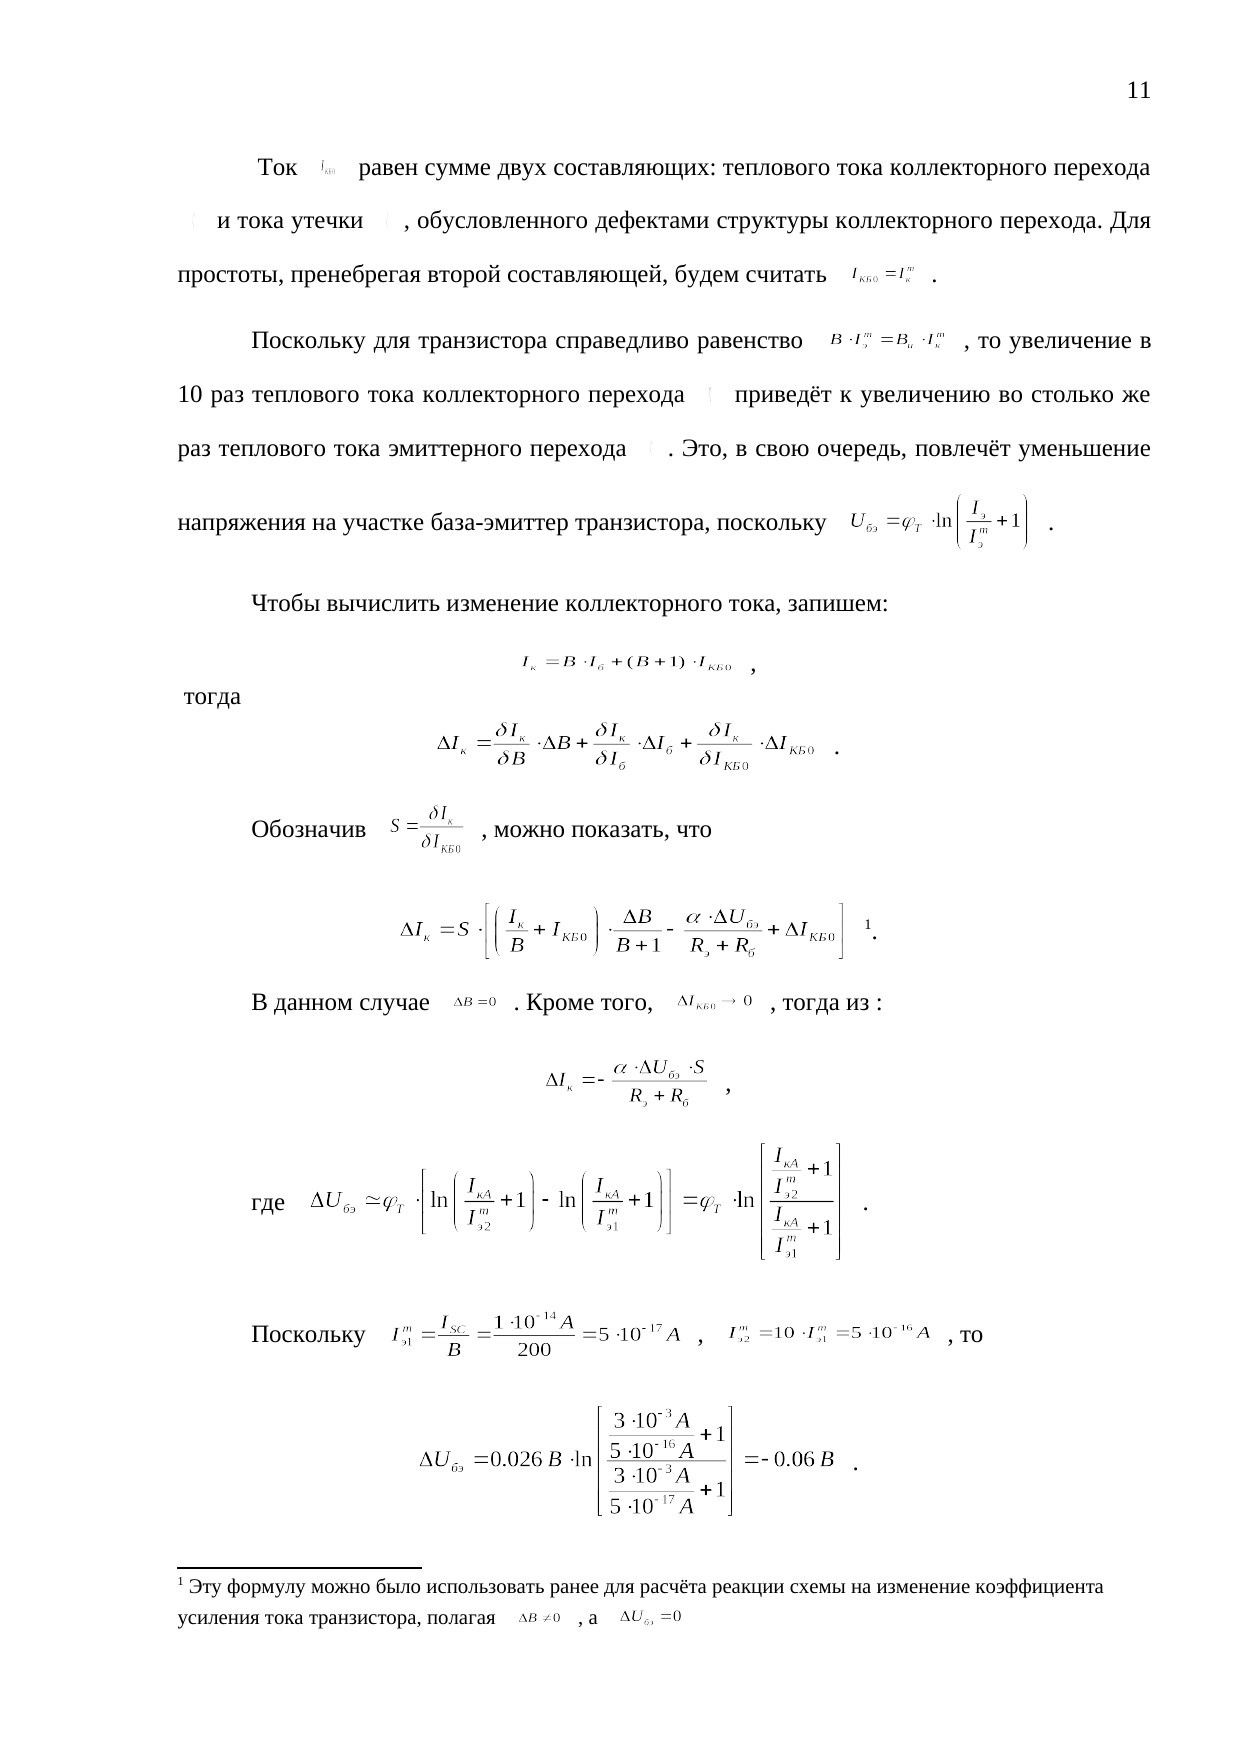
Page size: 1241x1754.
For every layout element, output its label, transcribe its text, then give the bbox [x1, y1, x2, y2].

text тогда [177, 681, 1152, 710]
text . [177, 891, 1152, 970]
text , [177, 1047, 1152, 1118]
text . [177, 710, 1152, 781]
text Эту формулу можно было использовать ранее для расчёта реакции схемы на изменение коэффициента усиления тока транзистора, полагая , а [177, 1574, 1152, 1636]
text где . [177, 1130, 1152, 1272]
text . [177, 1394, 1152, 1528]
text Поскольку , , то [177, 1299, 1152, 1367]
text Обозначив , можно показать, что [177, 793, 1152, 864]
text , [177, 643, 1152, 681]
text Поскольку для транзистора справедливо равенство , то увеличение в 10 раз теплового тока коллекторного перехода приведёт к увеличению во столько же раз теплового тока эмиттерного перехода . Это, в свою очередь, повлечёт уменьшение напряжения на участке база-эмиттер транзистора, поскольку . [177, 320, 1152, 561]
text Ток равен сумме двух составляющих: теплового тока коллекторного перехода и тока утечки , обусловленного дефектами структуры коллекторного перехода. Для простоты, пренебрегая второй составляющей, будем считать . [177, 148, 1152, 293]
text В данном случае . Кроме того, , тогда из : [177, 982, 1152, 1020]
text Чтобы вычислить изменение коллекторного тока, запишем: [177, 588, 1152, 617]
